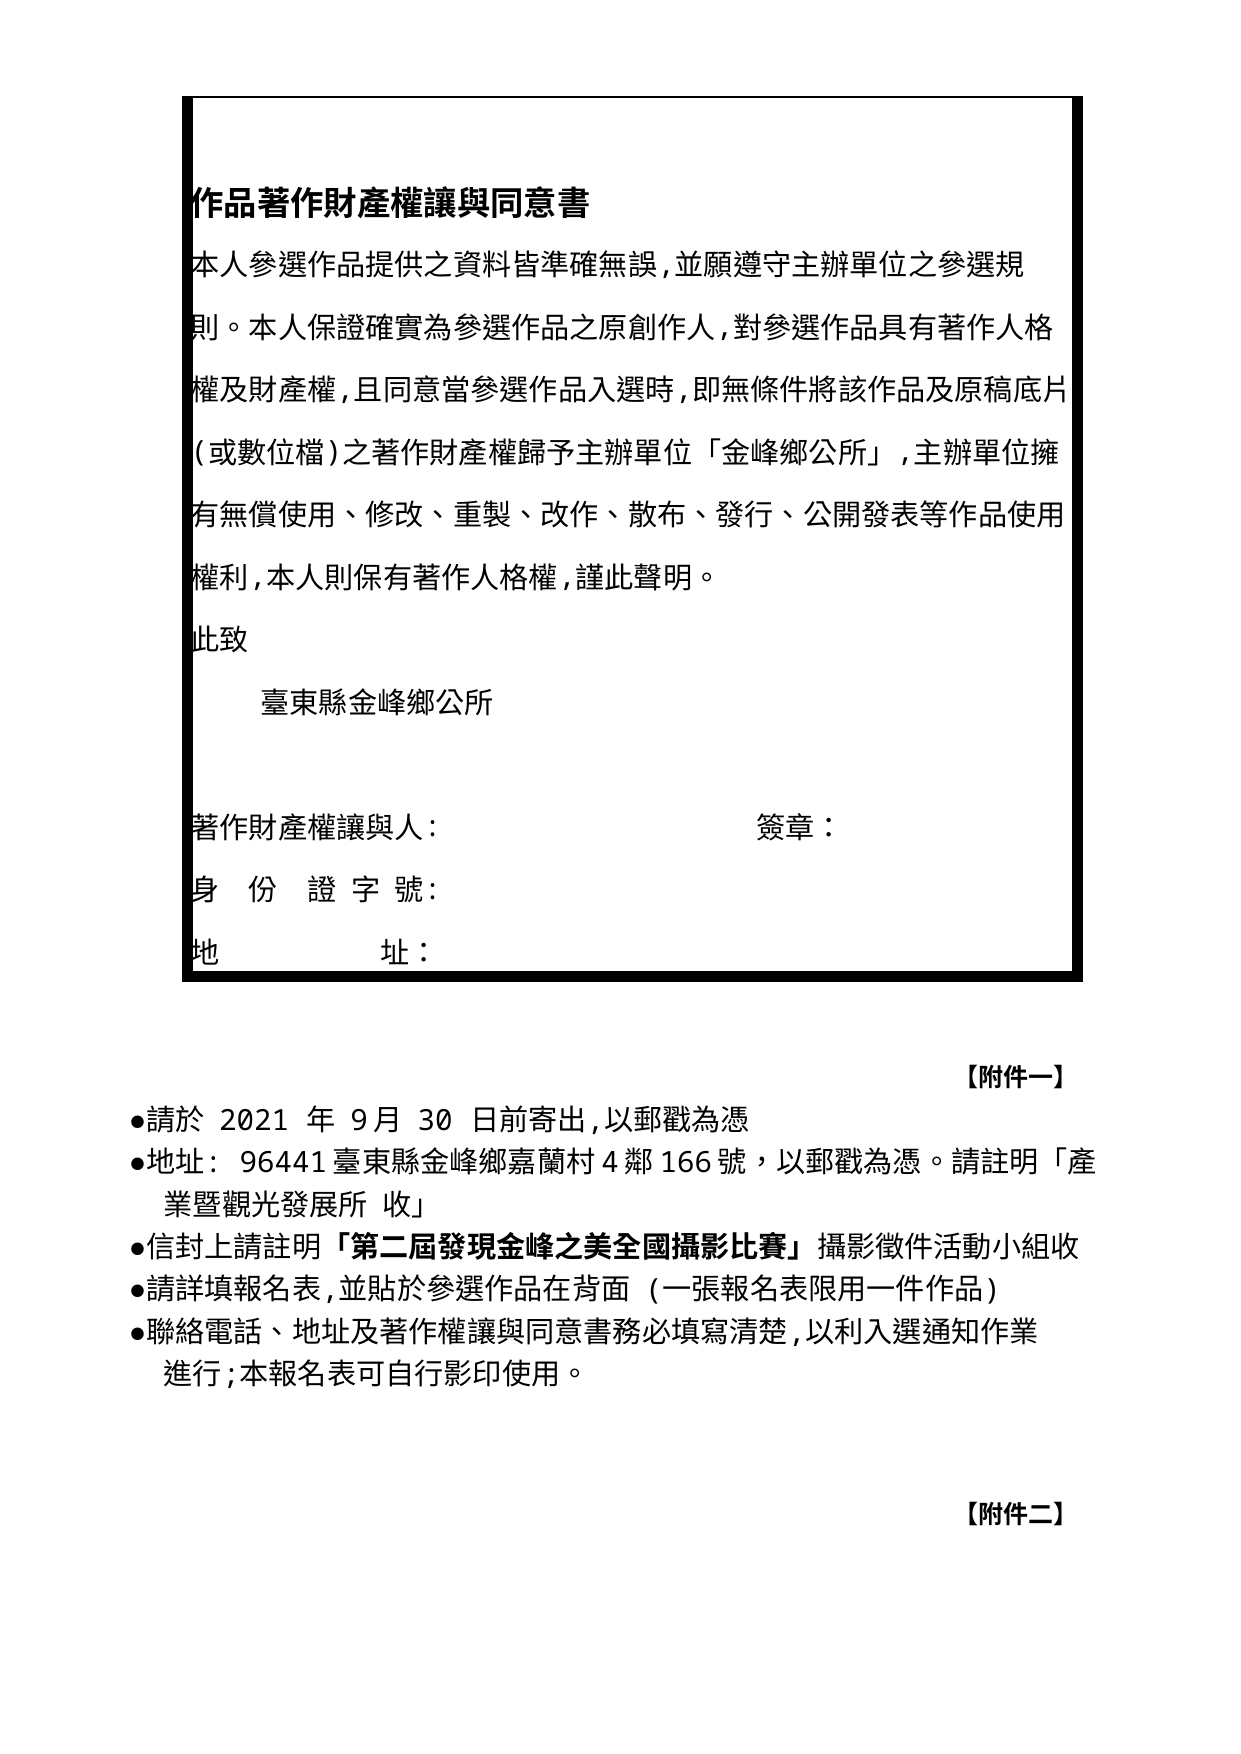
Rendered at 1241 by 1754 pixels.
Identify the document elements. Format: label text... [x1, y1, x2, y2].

text 【附件二】 [187, 1471, 1078, 1534]
text 【附件一】 [187, 1034, 1078, 1096]
text ●請詳填報名表,並貼於參選作品在背面 (一張報名表限用一件作品) [128, 1266, 1078, 1308]
text ●聯絡電話、地址及著作權讓與同意書務必填寫清楚,以利入選通知作業 [128, 1308, 1078, 1351]
text ●地址: 96441臺東縣金峰鄉嘉蘭村4鄰166號，以郵戳為憑。請註明「產 [128, 1139, 1098, 1181]
text 業暨觀光發展所 收」 [128, 1181, 1078, 1223]
text ●信封上請註明「第二屆發現金峰之美全國攝影比賽」攝影徵件活動小組收 [128, 1223, 1098, 1266]
text 進行;本報名表可自行影印使用。 [128, 1351, 1078, 1393]
table_cell 作品著作財產權讓與同意書 本人參選作品提供之資料皆準確無誤,並願遵守主辦單位之參選規則。本人保證確實為參選作品之原創作人,對參選作品具有著作人格權及財產權,且同意當參選作品入選時,即無條件將該作品及原稿底片(或數位檔)之著作財產權歸予主辦單位「金峰鄉公所」,主辦單位擁有無償使用、修改、重製、改作、散布、發行、公開發表等作品使用權利,本人則保有著作人格權,謹此聲明。 此致 臺東縣金峰鄉公所 著作財產權讓與人: 簽章： 身 份 證 字 號: 地 址： [193, 98, 1072, 971]
text ●請於 2021 年 9月 30 日前寄出,以郵戳為憑 [128, 1096, 1078, 1139]
